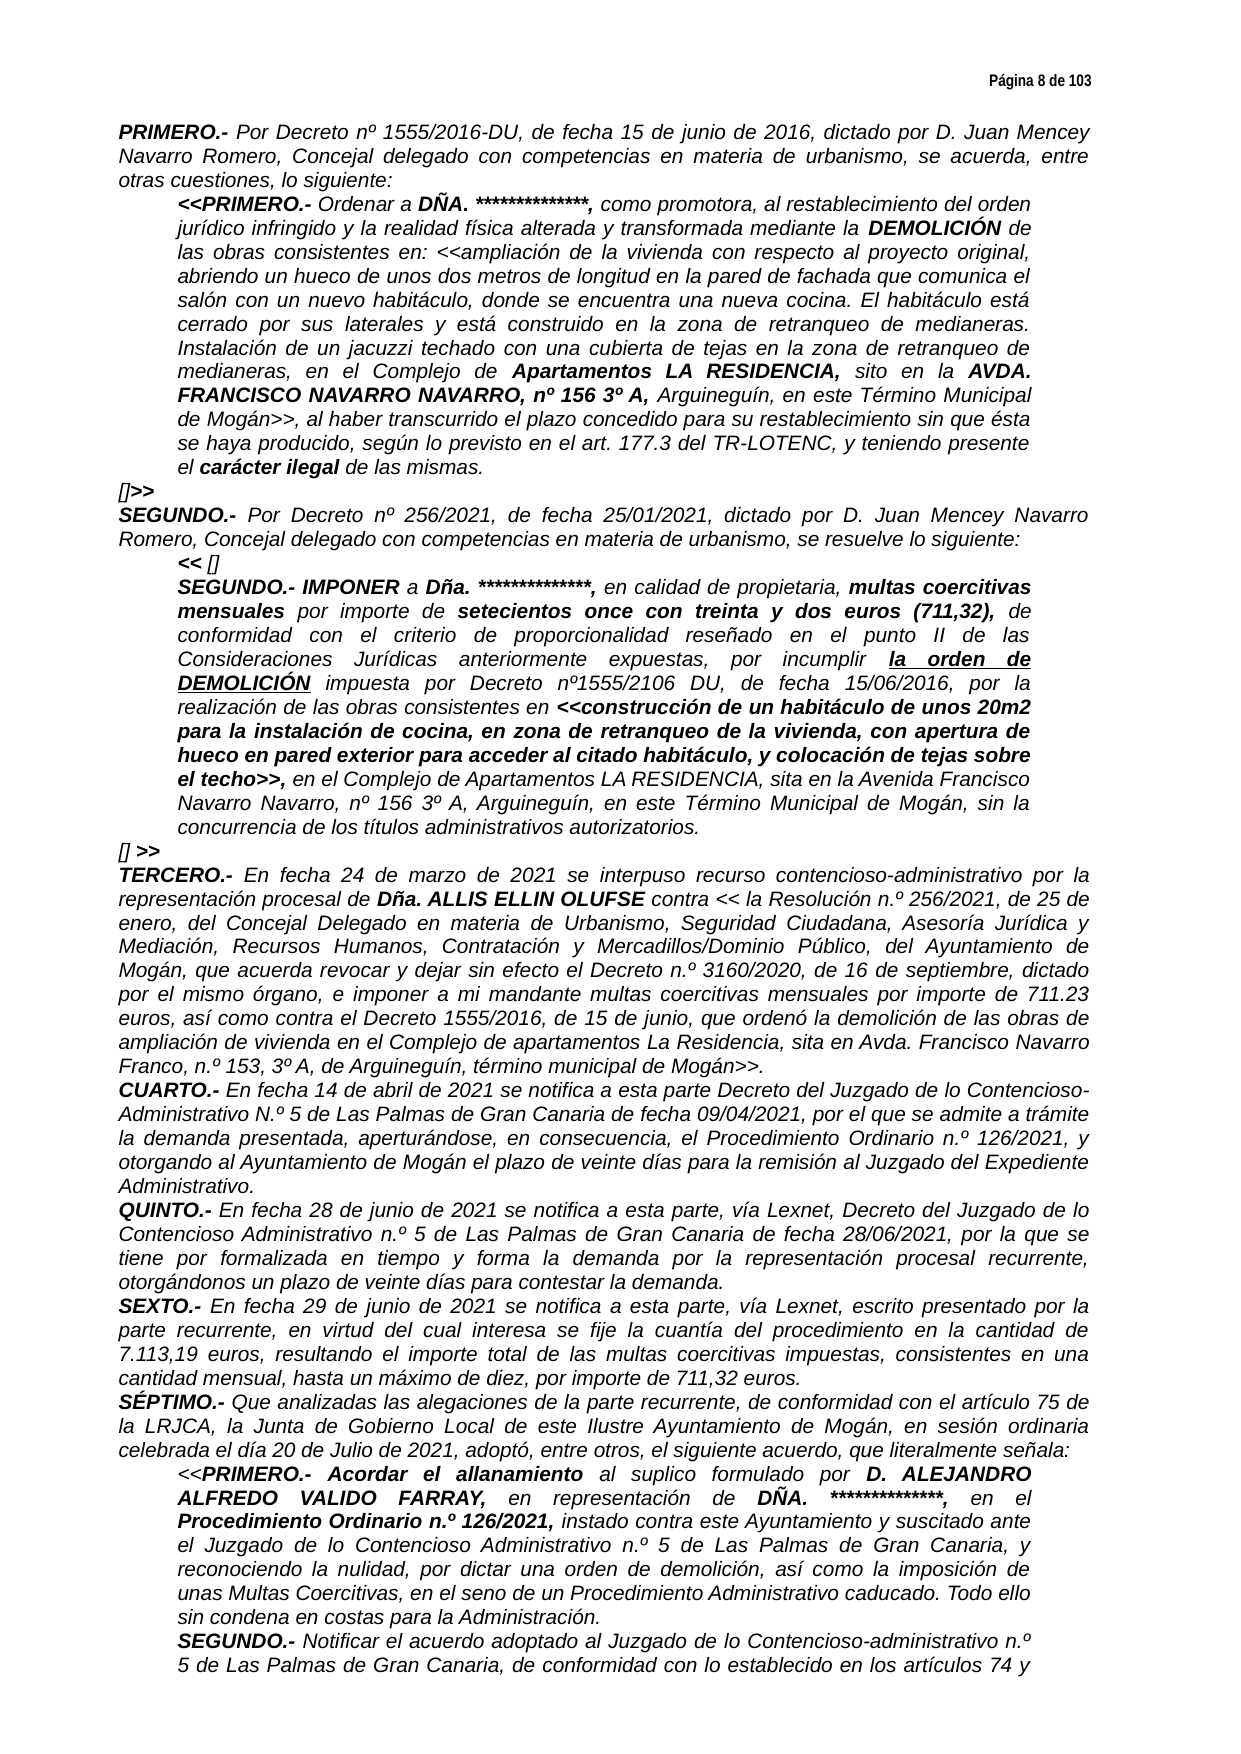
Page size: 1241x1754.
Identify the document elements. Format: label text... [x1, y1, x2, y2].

text SÉPTIMO.- Que analizadas las alegaciones de la parte recurrente, de conformidad con el artículo 75 de la LRJCA, la Junta de Gobierno Local de este Ilustre Ayuntamiento de Mogán, en sesión ordinaria celebrada el día 20 de Julio de 2021, adoptó, entre otros, el siguiente acuerdo, que literalmente señala: [118, 1389, 1092, 1461]
text SEGUNDO.- IMPONER a Dña. **************, en calidad de propietaria, multas coercitivas mensuales por importe de setecientos once con treinta y dos euros (711,32), de conformidad con el criterio de proporcionalidad reseñado en el punto II de las Consideraciones Jurídicas anteriormente expuestas, por incumplir la orden de DEMOLICIÓN impuesta por Decreto nº1555/2106 DU, de fecha 15/06/2016, por la realización de las obras consistentes en <<construcción de un habitáculo de unos 20m2 para la instalación de cocina, en zona de retranqueo de la vivienda, con apertura de hueco en pared exterior para acceder al citado habitáculo, y colocación de tejas sobre el techo>>, en el Complejo de Apartamentos LA RESIDENCIA, sita en la Avenida Francisco Navarro Navarro, nº 156 3º A, Arguineguín, en este Término Municipal de Mogán, sin la concurrencia de los títulos administrativos autorizatorios. [177, 575, 1033, 838]
text TERCERO.- En fecha 24 de marzo de 2021 se interpuso recurso contencioso-administrativo por la representación procesal de Dña. ALLIS ELLIN OLUFSE contra << la Resolución n.º 256/2021, de 25 de enero, del Concejal Delegado en materia de Urbanismo, Seguridad Ciudadana, Asesoría Jurídica y Mediación, Recursos Humanos, Contratación y Mercadillos/Dominio Público, del Ayuntamiento de Mogán, que acuerda revocar y dejar sin efecto el Decreto n.º 3160/2020, de 16 de septiembre, dictado por el mismo órgano, e imponer a mi mandante multas coercitivas mensuales por importe de 711.23 euros, así como contra el Decreto 1555/2016, de 15 de junio, que ordenó la demolición de las obras de ampliación de vivienda en el Complejo de apartamentos La Residencia, sita en Avda. Francisco Navarro Franco, n.º 153, 3º A, de Arguineguín, término municipal de Mogán>>. [118, 862, 1092, 1078]
text CUARTO.- En fecha 14 de abril de 2021 se notifica a esta parte Decreto del Juzgado de lo Contencioso-Administrativo N.º 5 de Las Palmas de Gran Canaria de fecha 09/04/2021, por el que se admite a trámite la demanda presentada, aperturándose, en consecuencia, el Procedimiento Ordinario n.º 126/2021, y otorgando al Ayuntamiento de Mogán el plazo de veinte días para la remisión al Juzgado del Expediente Administrativo. [118, 1078, 1092, 1198]
text <<PRIMERO.- Ordenar a DÑA. **************, como promotora, al restablecimiento del orden jurídico infringido y la realidad física alterada y transformada mediante la DEMOLICIÓN de las obras consistentes en: <<ampliación de la vivienda con respecto al proyecto original, abriendo un hueco de unos dos metros de longitud en la pared de fachada que comunica el salón con un nuevo habitáculo, donde se encuentra una nueva cocina. El habitáculo está cerrado por sus laterales y está construido en la zona de retranqueo de medianeras. Instalación de un jacuzzi techado con una cubierta de tejas en la zona de retranqueo de medianeras, en el Complejo de Apartamentos LA RESIDENCIA, sito en la AVDA. FRANCISCO NAVARRO NAVARRO, nº 156 3º A, Arguineguín, en este Término Municipal de Mogán>>, al haber transcurrido el plazo concedido para su restablecimiento sin que ésta se haya producido, según lo previsto en el art. 177.3 del TR-LOTENC, y teniendo presente el carácter ilegal de las mismas. [177, 192, 1033, 479]
text []>> [118, 479, 1033, 503]
text SEGUNDO.- Por Decreto nº 256/2021, de fecha 25/01/2021, dictado por D. Juan Mencey Navarro Romero, Concejal delegado con competencias en materia de urbanismo, se resuelve lo siguiente: [118, 503, 1092, 551]
text SEGUNDO.- Notificar el acuerdo adoptado al Juzgado de lo Contencioso-administrativo n.º 5 de Las Palmas de Gran Canaria, de conformidad con lo establecido en los artículos 74 y [177, 1629, 1033, 1677]
text [] >> [118, 838, 1033, 862]
text <<PRIMERO.- Acordar el allanamiento al suplico formulado por D. ALEJANDRO ALFREDO VALIDO FARRAY, en representación de DÑA. **************, en el Procedimiento Ordinario n.º 126/2021, instado contra este Ayuntamiento y suscitado ante el Juzgado de lo Contencioso Administrativo n.º 5 de Las Palmas de Gran Canaria, y reconociendo la nulidad, por dictar una orden de demolición, así como la imposición de unas Multas Coercitivas, en el seno de un Procedimiento Administrativo caducado. Todo ello sin condena en costas para la Administración. [177, 1461, 1033, 1629]
text << [] [177, 551, 1033, 575]
text QUINTO.- En fecha 28 de junio de 2021 se notifica a esta parte, vía Lexnet, Decreto del Juzgado de lo Contencioso Administrativo n.º 5 de Las Palmas de Gran Canaria de fecha 28/06/2021, por la que se tiene por formalizada en tiempo y forma la demanda por la representación procesal recurrente, otorgándonos un plazo de veinte días para contestar la demanda. [118, 1198, 1092, 1294]
text SEXTO.- En fecha 29 de junio de 2021 se notifica a esta parte, vía Lexnet, escrito presentado por la parte recurrente, en virtud del cual interesa se fije la cuantía del procedimiento en la cantidad de 7.113,19 euros, resultando el importe total de las multas coercitivas impuestas, consistentes en una cantidad mensual, hasta un máximo de diez, por importe de 711,32 euros. [118, 1294, 1092, 1389]
text PRIMERO.- Por Decreto nº 1555/2016-DU, de fecha 15 de junio de 2016, dictado por D. Juan Mencey Navarro Romero, Concejal delegado con competencias en materia de urbanismo, se acuerda, entre otras cuestiones, lo siguiente: [118, 120, 1092, 192]
